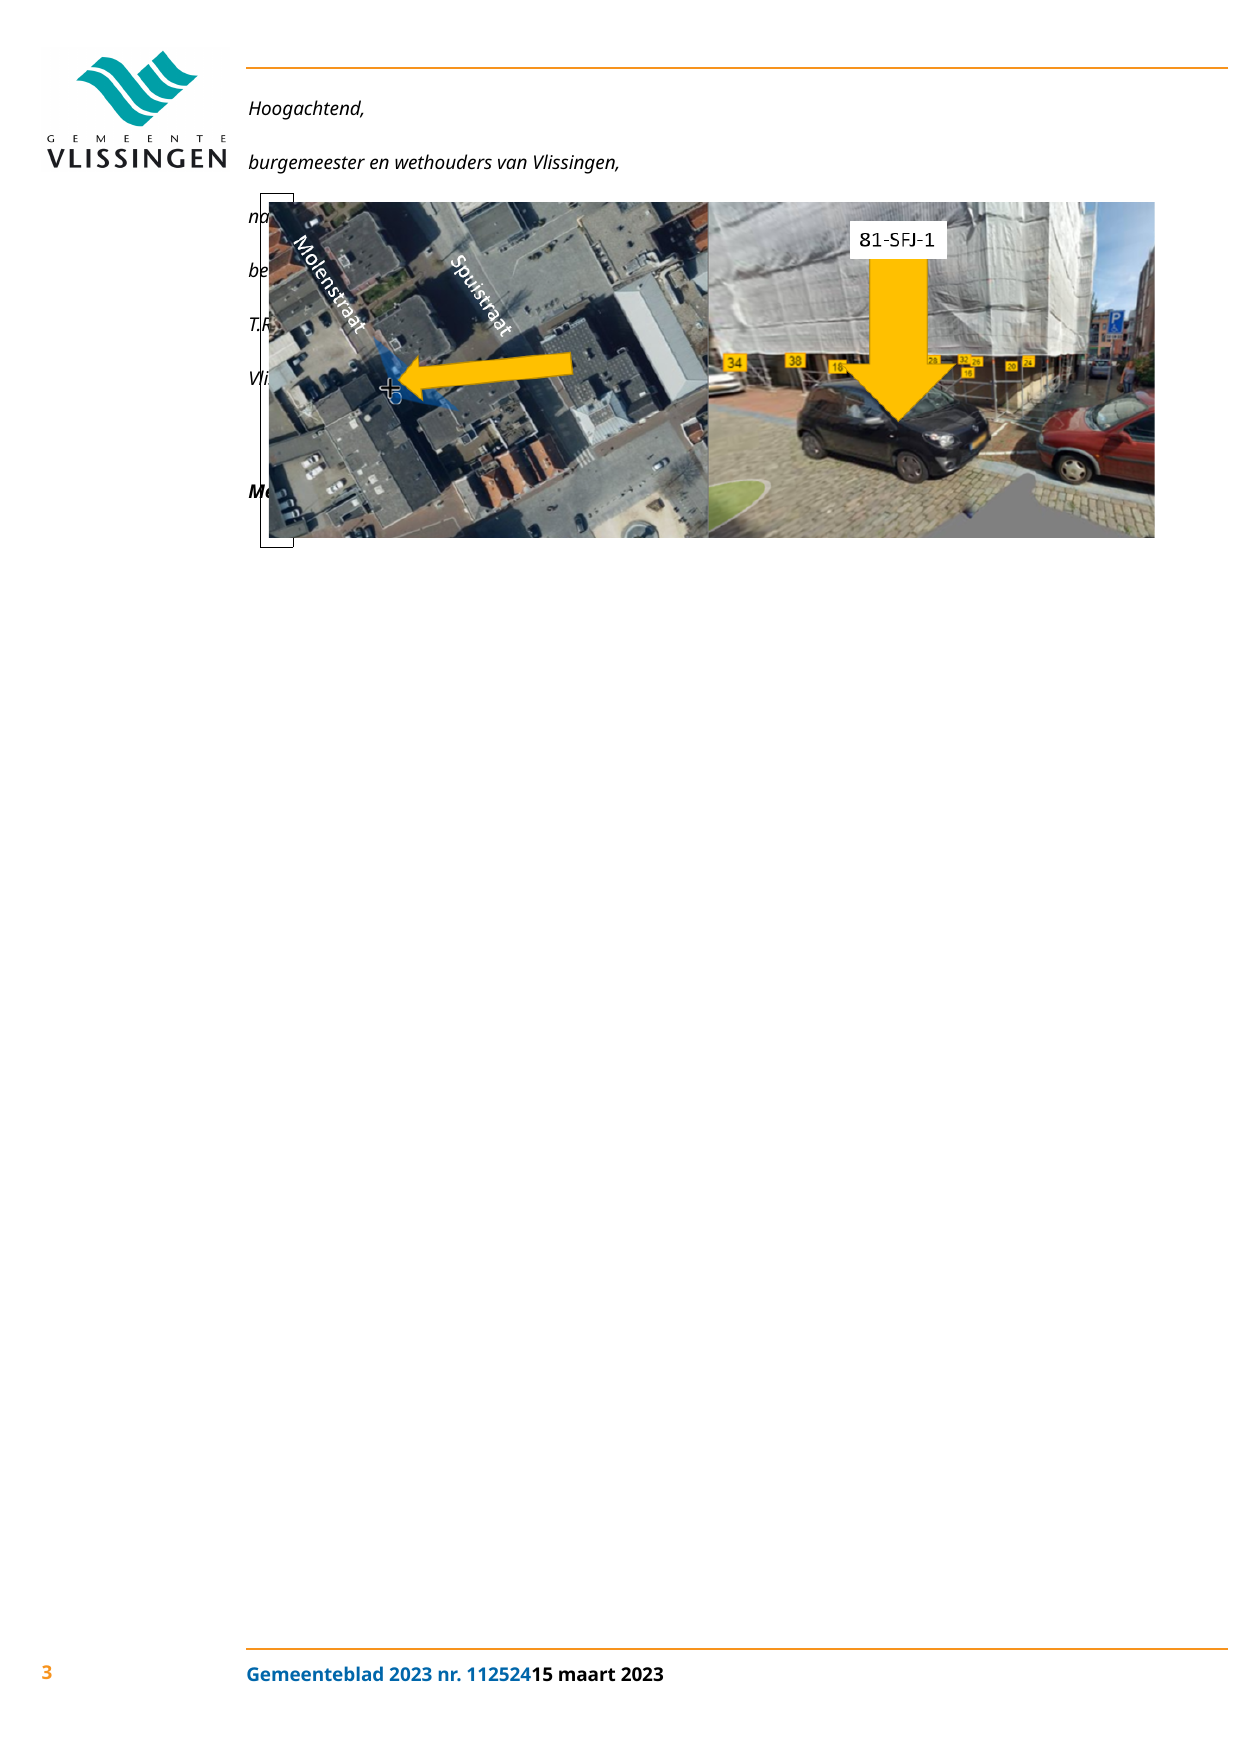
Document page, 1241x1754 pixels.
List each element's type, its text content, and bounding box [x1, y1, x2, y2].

text burgemeester en wethouders van Vlissingen, [248, 149, 1152, 174]
picture [41, 47, 231, 172]
text T.R. van Ederen [248, 311, 260, 337]
picture [268, 202, 1155, 538]
text Hoogachtend, [248, 95, 1152, 121]
text Mededelingen [248, 478, 260, 504]
